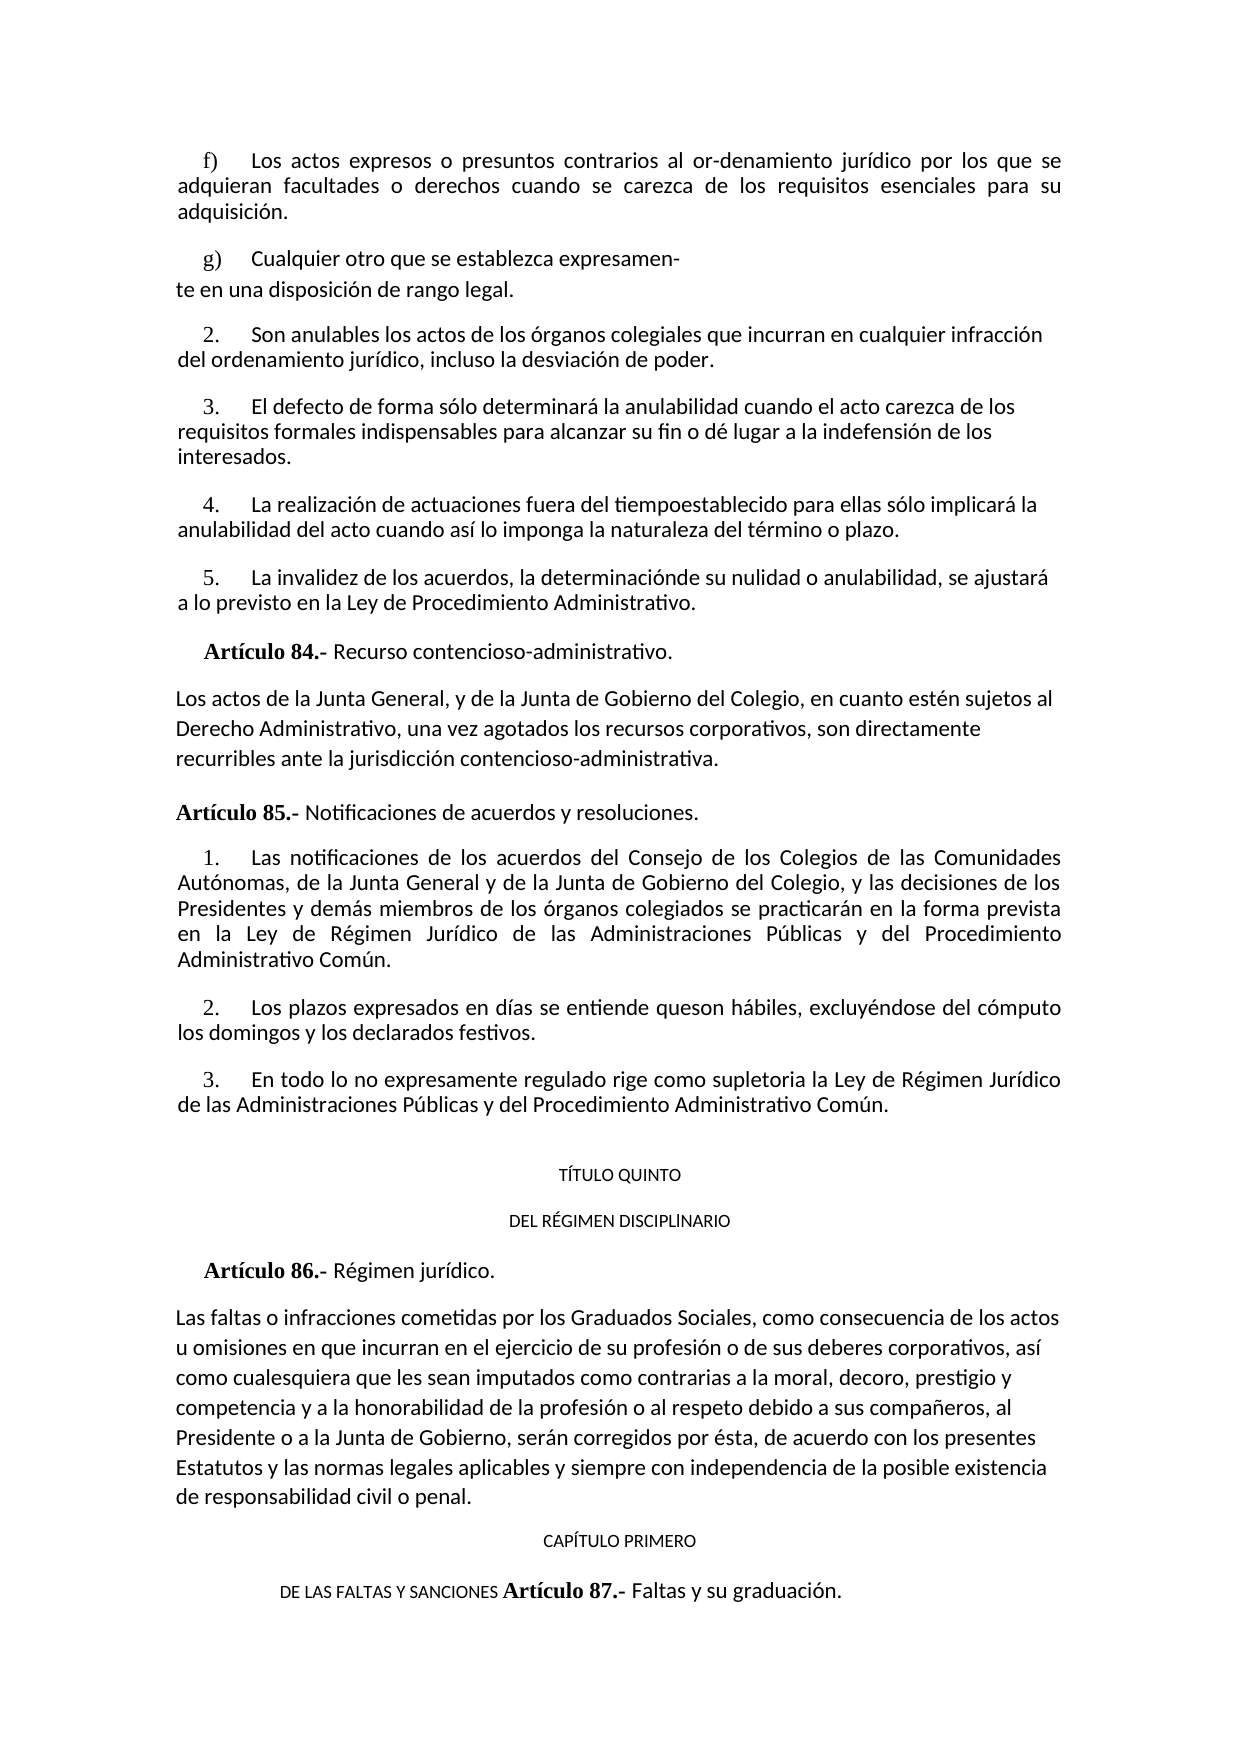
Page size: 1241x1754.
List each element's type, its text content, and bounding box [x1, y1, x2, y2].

list En todo lo no expresamente regulado rige como supletoria la Ley de Régimen Jurídico de las Administraciones Públicas y del Procedimiento Administrativo Común. [177, 1067, 1063, 1119]
text te en una disposición de rango legal. [176, 275, 1063, 303]
text Artículo 84.- Recurso contencioso-administrativo. [204, 637, 1063, 665]
list La invalidez de los acuerdos, la determinaciónde su nulidad o anulabilidad, se ajustará a lo previsto en la Ley de Procedimiento Administrativo. [177, 565, 1064, 616]
text Artículo 86.- Régimen jurídico. [204, 1257, 1063, 1284]
list Las notificaciones de los acuerdos del Consejo de los Colegios de las Comunidades Autónomas, de la Junta General y de la Junta de Gobierno del Colegio, y las decisiones de los Presidentes y demás miembros de los órganos colegiados se practicarán en la forma prevista en la Ley de Régimen Jurídico de las Administraciones Públicas y del Procedimiento Administrativo Común. [177, 844, 1063, 973]
text DE LAS FALTAS Y SANCIONES Artículo 87.- Faltas y su graduación. [202, 1576, 1040, 1604]
list Los plazos expresados en días se entiende queson hábiles, excluyéndose del cómputo los domingos y los declarados festivos. [177, 994, 1063, 1046]
text CAPÍTULO PRIMERO [177, 1529, 1062, 1552]
text Artículo 85.- Notificaciones de acuerdos y resoluciones. [176, 798, 1063, 826]
text Los actos de la Junta General, y de la Junta de Gobierno del Colegio, en cuanto estén sujetos al Derecho Administrativo, una vez agotados los recursos corporativos, son directamente recurribles ante la jurisdicción contencioso-administrativa. [176, 684, 1063, 772]
list Cualquier otro que se establezca expresamen- [177, 246, 1063, 272]
text Las faltas o infracciones cometidas por los Graduados Sociales, como consecuencia de los actos u omisiones en que incurran en el ejercicio de su profesión o de sus deberes corporativos, así como cualesquiera que les sean imputados como contrarias a la moral, decoro, prestigio y competencia y a la honorabilidad de la profesión o al respeto debido a sus compañeros, al Presidente o a la Junta de Gobierno, serán corregidos por ésta, de acuerdo con los presentes Estatutos y las normas legales aplicables y siempre con independencia de la posible existencia de responsabilidad civil o penal. [176, 1303, 1063, 1511]
list El defecto de forma sólo determinará la anulabilidad cuando el acto carezca de los requisitos formales indispensables para alcanzar su fin o dé lugar a la indefensión de los interesados. [177, 394, 1064, 470]
list Los actos expresos o presuntos contrarios al or-denamiento jurídico por los que se adquieran facultades o derechos cuando se carezca de los requisitos esenciales para su adquisición. [177, 148, 1063, 225]
text DEL RÉGIMEN DISCIPLlNARIO [177, 1210, 1062, 1233]
list La realización de actuaciones fuera del tiempoestablecido para ellas sólo implicará la anulabilidad del acto cuando así lo imponga la naturaleza del término o plazo. [177, 492, 1064, 543]
text TÍTULO QUINTO [177, 1163, 1062, 1186]
list Son anulables los actos de los órganos colegiales que incurran en cualquier infracción del ordenamiento jurídico, incluso la desviación de poder. [177, 322, 1064, 373]
